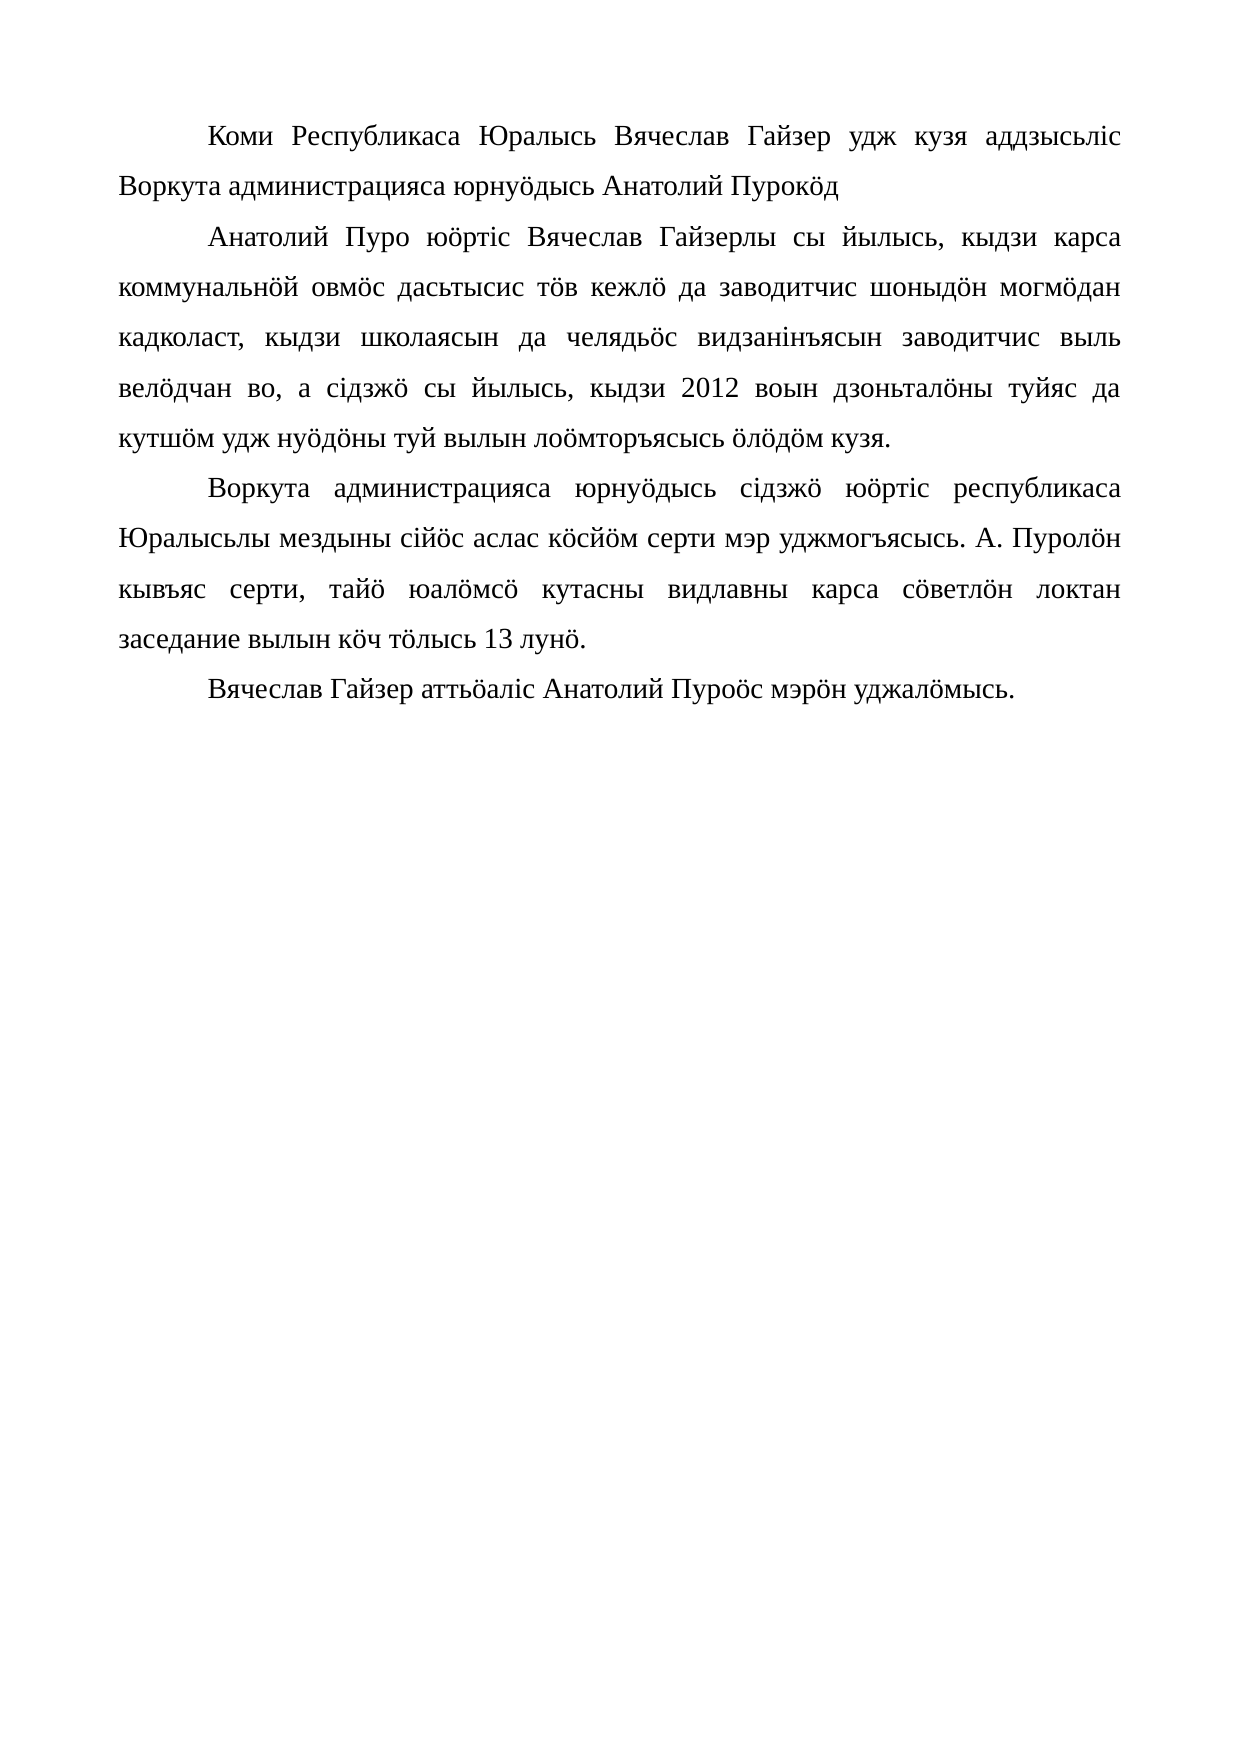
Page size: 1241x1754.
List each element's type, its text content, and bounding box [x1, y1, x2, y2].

text Вячеслав Гайзер аттьӧаліс Анатолий Пуроӧс мэрӧн уджалӧмысь. [118, 672, 1122, 705]
text Коми Республикаса Юралысь Вячеслав Гайзер удж кузя аддзысьліс Воркута администрацияса юрнуӧдысь Анатолий Пурокӧд [118, 118, 1122, 202]
text Воркута администрацияса юрнуӧдысь сідзжӧ юӧртіс республикаса Юралысьлы мездыны сійӧс аслас кӧсйӧм серти мэр уджмогъясысь. А. Пуролӧн кывъяс серти, тайӧ юалӧмсӧ кутасны видлавны карса сӧветлӧн локтан заседание вылын кӧч тӧлысь 13 лунӧ. [118, 470, 1122, 655]
text Анатолий Пуро юӧртіс Вячеслав Гайзерлы сы йылысь, кыдзи карса коммунальнӧй овмӧс дасьтысис тӧв кежлӧ да заводитчис шоныдӧн могмӧдан кадколаст, кыдзи школаясын да челядьӧс видзанінъясын заводитчис выль велӧдчан во, а сідзжӧ сы йылысь, кыдзи 2012 воын дзоньталӧны туйяс да кутшӧм удж нуӧдӧны туй вылын лоӧмторъясысь ӧлӧдӧм кузя. [118, 219, 1122, 453]
